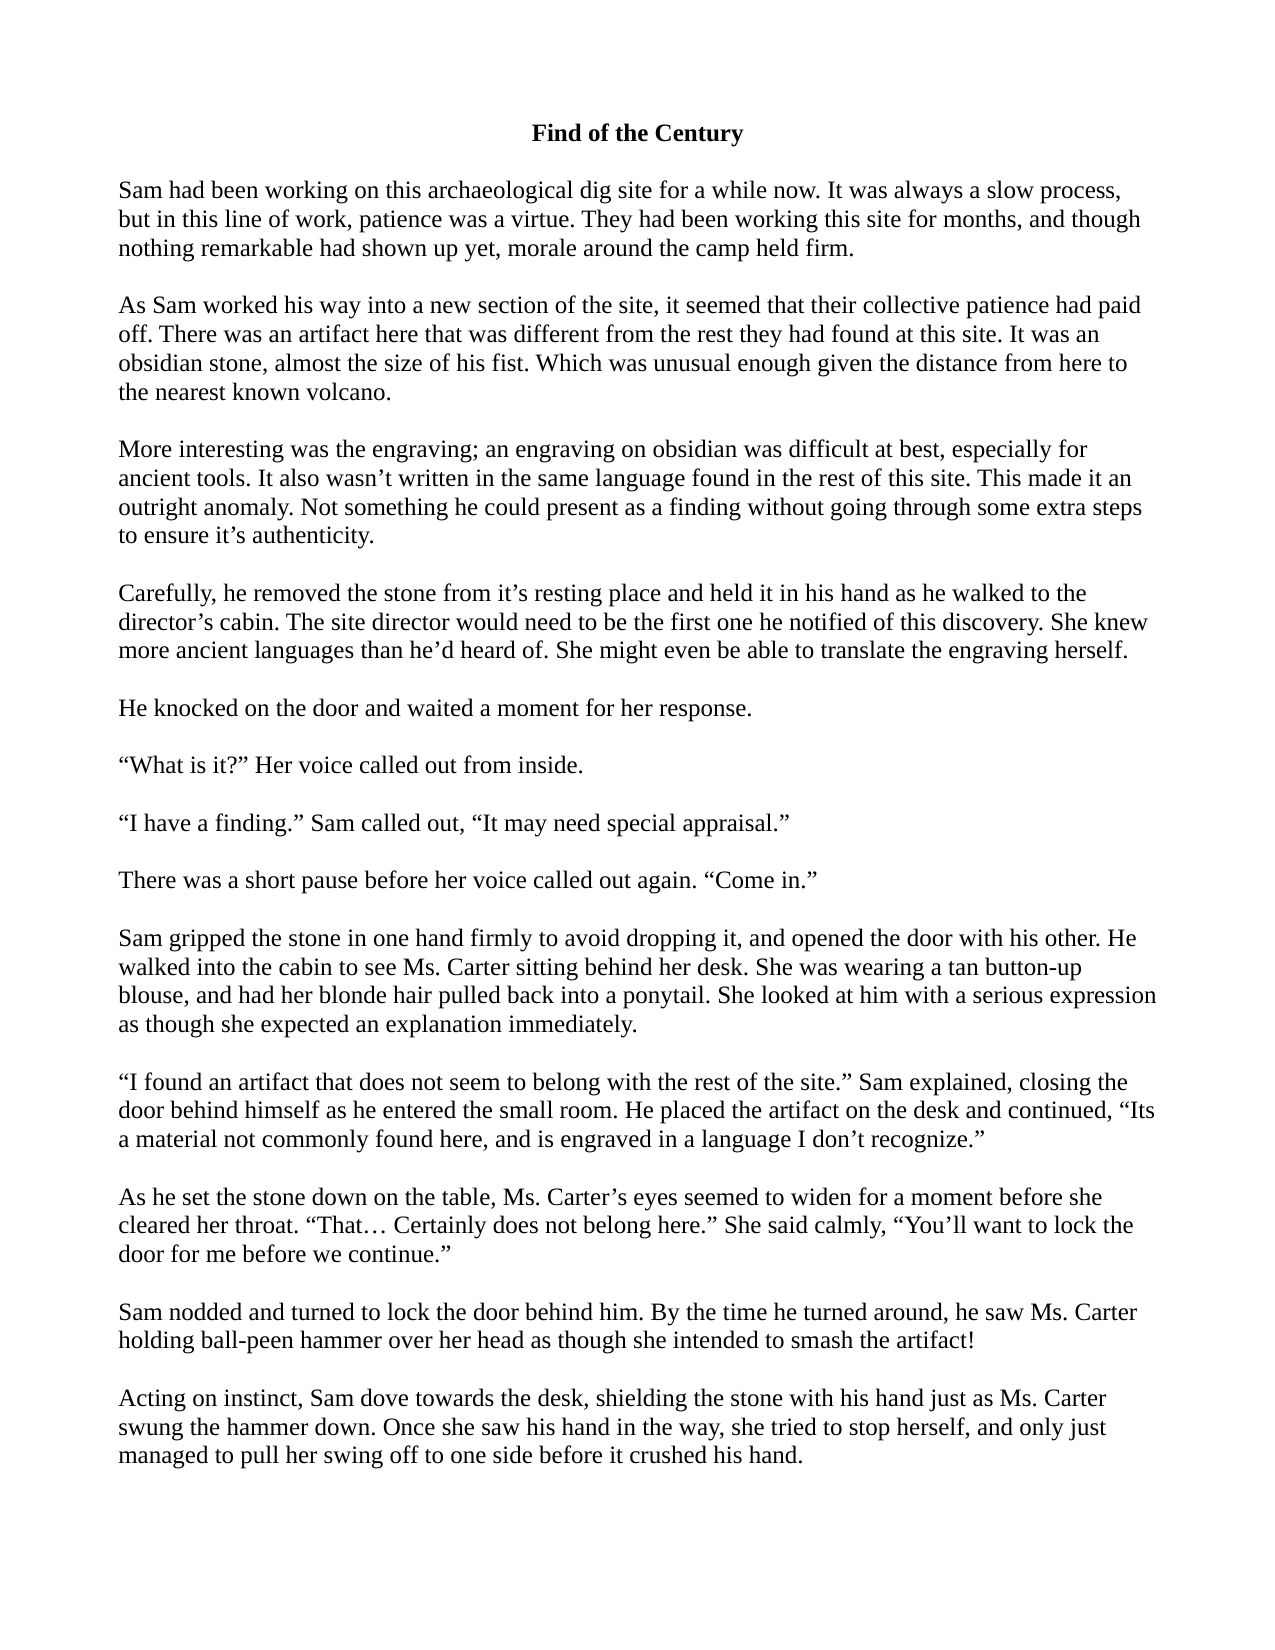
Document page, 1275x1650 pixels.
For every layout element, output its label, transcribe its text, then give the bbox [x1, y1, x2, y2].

text Sam had been working on this archaeological dig site for a while now. It was always a slow process, but in this line of work, patience was a virtue. They had been working this site for months, and though nothing remarkable had shown up yet, morale around the camp held firm. [118, 176, 1157, 262]
text “I found an artifact that does not seem to belong with the rest of the site.” Sam explained, closing the door behind himself as he entered the small room. He placed the artifact on the desk and continued, “Its a material not commonly found here, and is engraved in a language I don’t recognize.” [118, 1067, 1157, 1153]
text There was a short pause before her voice called out again. “Come in.” [118, 866, 1157, 894]
text More interesting was the engraving; an engraving on obsidian was difficult at best, especially for ancient tools. It also wasn’t written in the same language found in the rest of this site. This made it an outright anomaly. Not something he could present as a finding without going through some extra steps to ensure it’s authenticity. [118, 434, 1157, 549]
text Find of the Century [118, 118, 1157, 147]
text “What is it?” Her voice called out from inside. [118, 751, 1157, 779]
text Acting on instinct, Sam dove towards the desk, shielding the stone with his hand just as Ms. Carter swung the hammer down. Once she saw his hand in the way, she tried to stop herself, and only just managed to pull her swing off to one side before it crushed his hand. [118, 1383, 1157, 1469]
text As he set the stone down on the table, Ms. Carter’s eyes seemed to widen for a moment before she cleared her throat. “That… Certainly does not belong here.” She said calmly, “You’ll want to lock the door for me before we continue.” [118, 1182, 1157, 1268]
text Sam gripped the stone in one hand firmly to avoid dropping it, and opened the door with his other. He walked into the cabin to see Ms. Carter sitting behind her desk. She was wearing a tan button-up blouse, and had her blonde hair pulled back into a ponytail. She looked at him with a serious expression as though she expected an explanation immediately. [118, 923, 1157, 1038]
text Carefully, he removed the stone from it’s resting place and held it in his hand as he walked to the director’s cabin. The site director would need to be the first one he notified of this discovery. She knew more ancient languages than he’d heard of. She might even be able to translate the engraving herself. [118, 578, 1157, 664]
text Sam nodded and turned to lock the door behind him. By the time he turned around, he saw Ms. Carter holding ball-peen hammer over her head as though she intended to smash the artifact! [118, 1297, 1157, 1354]
text He knocked on the door and waited a moment for her response. [118, 693, 1157, 722]
text “I have a finding.” Sam called out, “It may need special appraisal.” [118, 808, 1157, 837]
text As Sam worked his way into a new section of the site, it seemed that their collective patience had paid off. There was an artifact here that was different from the rest they had found at this site. It was an obsidian stone, almost the size of his fist. Which was unusual enough given the distance from here to the nearest known volcano. [118, 291, 1157, 406]
